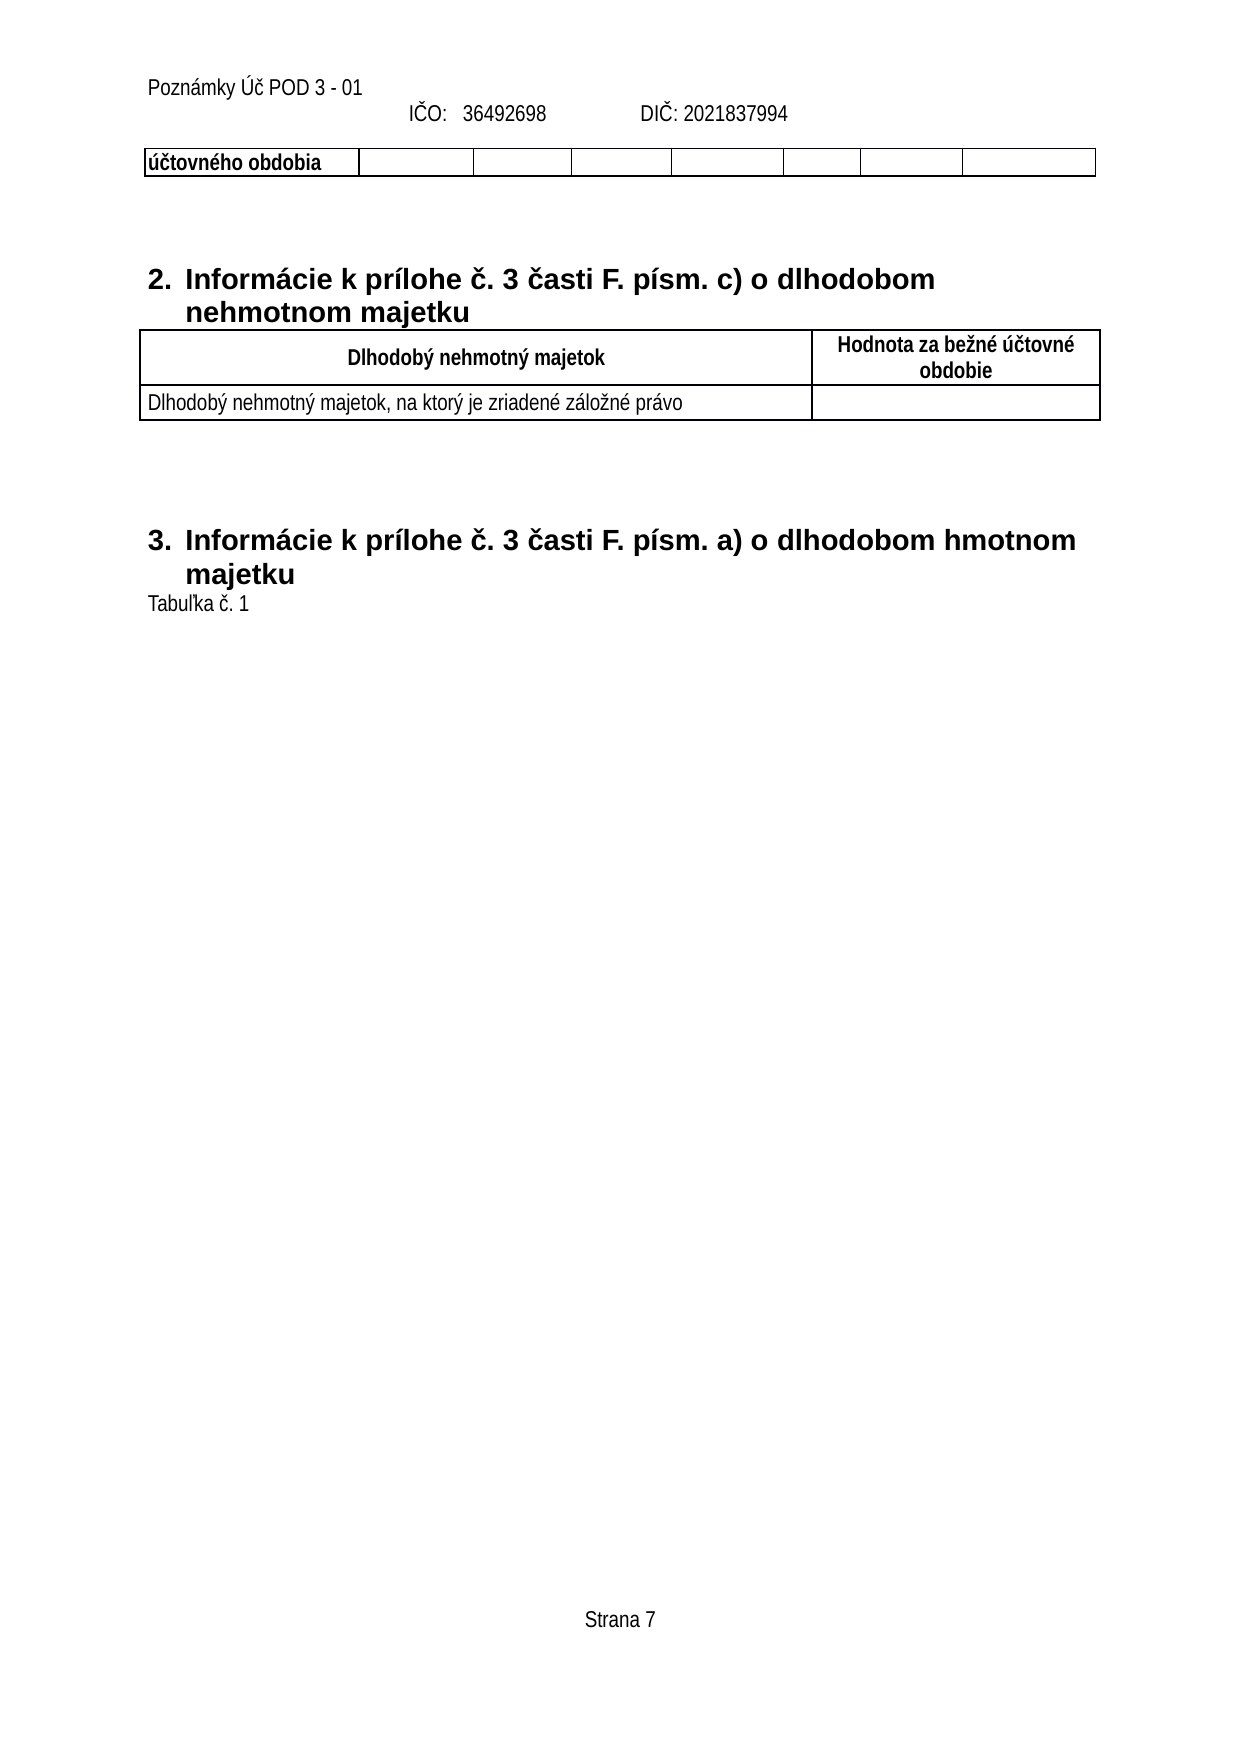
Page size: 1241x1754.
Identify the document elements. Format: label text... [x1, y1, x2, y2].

text Tabuľka č. 1 [148, 590, 1092, 617]
table_cell [474, 149, 571, 175]
table_header Dlhodobý nehmotný majetok [141, 331, 811, 384]
table_cell účtovného obdobia [146, 149, 358, 175]
table_cell [360, 149, 473, 175]
table_cell [813, 386, 1099, 419]
table_header Hodnota za bežné účtovné obdobie [813, 331, 1099, 384]
list Informácie k prílohe č. 3 časti F. písm. c) o dlhodobom nehmotnom majetku [148, 262, 1092, 329]
table_cell Dlhodobý nehmotný majetok, na ktorý je zriadené záložné právo [141, 386, 811, 419]
list Informácie k prílohe č. 3 časti F. písm. a) o dlhodobom hmotnom majetku [148, 523, 1092, 590]
table_cell [784, 149, 860, 175]
table_cell [572, 149, 671, 175]
table_cell [861, 149, 962, 175]
table_cell [672, 149, 783, 175]
table_cell [963, 149, 1095, 175]
